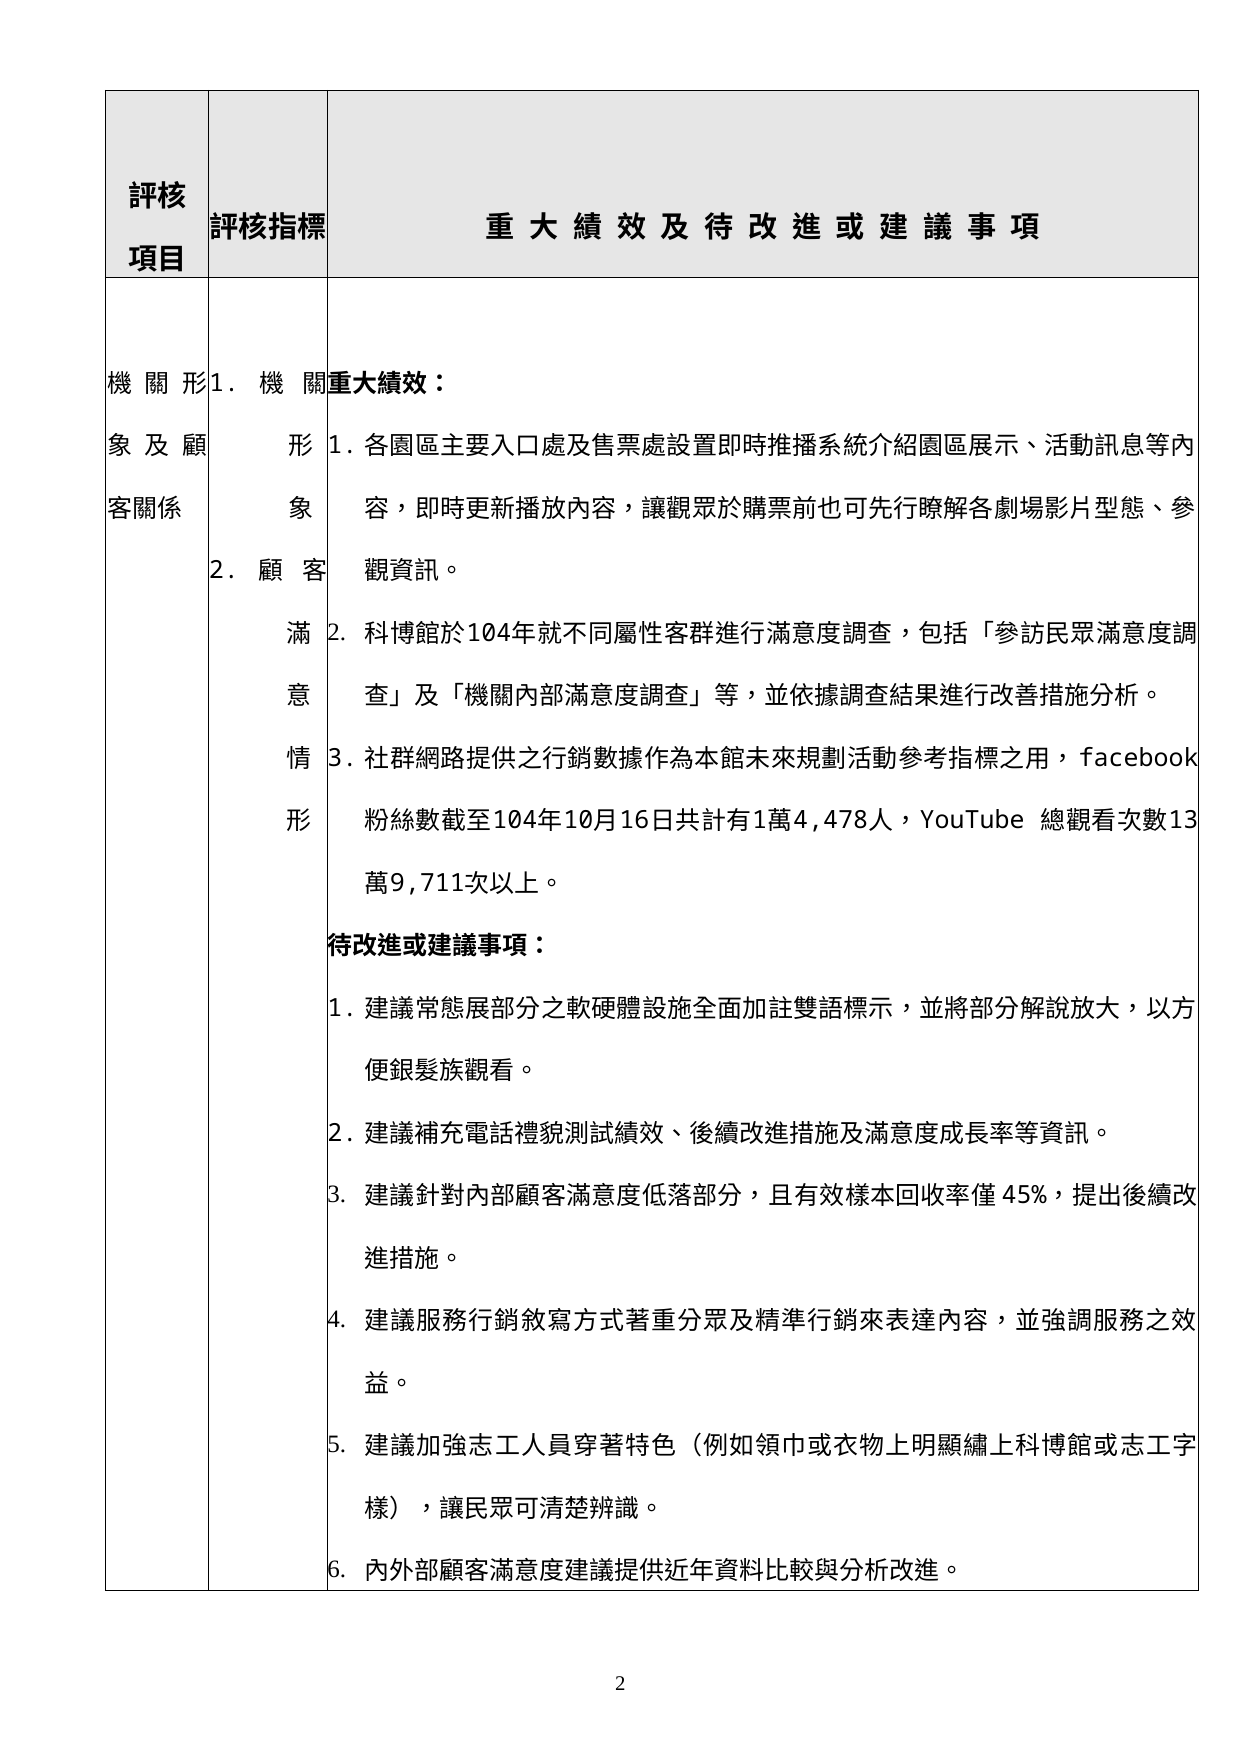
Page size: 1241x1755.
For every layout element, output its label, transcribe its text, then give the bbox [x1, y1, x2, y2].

table_cell 重大績效： 各園區主要入口處及售票處設置即時推播系統介紹園區展示、活動訊息等內容，即時更新播放內容，讓觀眾於購票前也可先行瞭解各劇場影片型態、參觀資訊。 科博館於104年就不同屬性客群進行滿意度調查，包括「參訪民眾滿意度調查」及「機關內部滿意度調查」等，並依據調查結果進行改善措施分析。 社群網路提供之行銷數據作為本館未來規劃活動參考指標之用，facebook粉絲數截至104年10月16日共計有1萬4,478人，YouTube 總觀看次數13萬9,711次以上。 待改進或建議事項： 建議常態展部分之軟硬體設施全面加註雙語標示，並將部分解說放大，以方便銀髮族觀看。 建議補充電話禮貌測試績效、後續改進措施及滿意度成長率等資訊。 建議針對內部顧客滿意度低落部分，且有效樣本回收率僅45%，提出後續改進措施。 建議服務行銷敘寫方式著重分眾及精準行銷來表達內容，並強調服務之效益。 建議加強志工人員穿著特色（例如領巾或衣物上明顯繡上科博館或志工字樣），讓民眾可清楚辨識。 內外部顧客滿意度建議提供近年資料比較與分析改進。 [328, 278, 1198, 1590]
table_cell 機關形象及顧客關係 [106, 278, 208, 1590]
table_cell 機關形象 顧客滿意情形 [209, 278, 327, 1590]
table_header 評核 項目 [106, 91, 208, 277]
table_header 評核指標 [209, 91, 327, 277]
table_header 重 大 績 效 及 待 改 進 或 建 議 事 項 [328, 91, 1198, 277]
